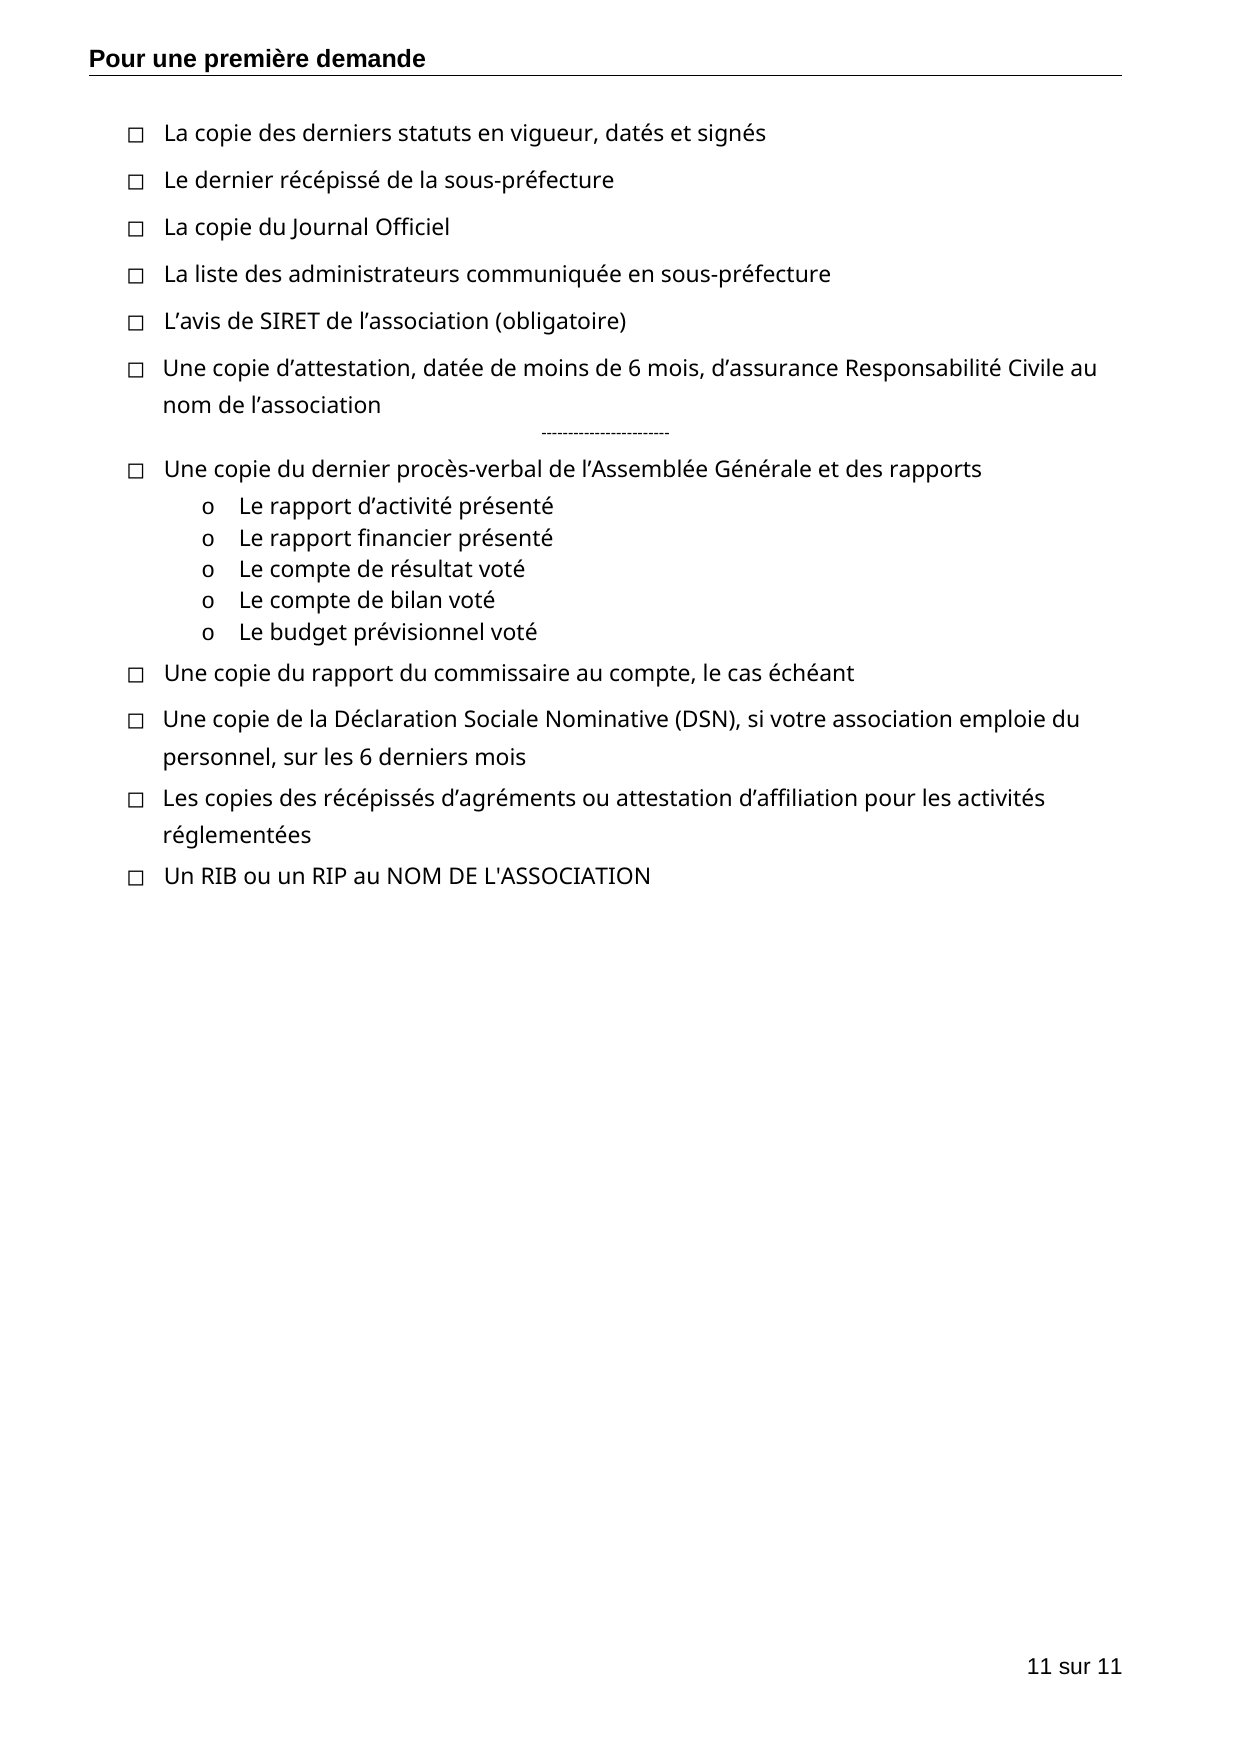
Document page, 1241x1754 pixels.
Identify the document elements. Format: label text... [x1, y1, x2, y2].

list Le dernier récépissé de la sous-préfecture [118, 154, 1122, 201]
list Une copie de la Déclaration Sociale Nominative (DSN), si votre association emploie du personnel, sur les 6 derniers mois [126, 694, 1122, 772]
list Une copie d’attestation, datée de moins de 6 mois, d’assurance Responsabilité Civile au nom de l’association [126, 342, 1122, 421]
list Une copie du rapport du commissaire au compte, le cas échéant [118, 647, 1122, 694]
list Un RIB ou un RIP au NOM DE L'ASSOCIATION [118, 850, 1122, 897]
list Le rapport financier présenté [201, 522, 1122, 553]
text ------------------------ [88, 421, 1122, 443]
list La liste des administrateurs communiquée en sous-préfecture [118, 248, 1122, 295]
list Le rapport d’activité présenté [201, 490, 1122, 522]
text Pour une première demande [88, 44, 1122, 76]
list Une copie du dernier procès-verbal de l’Assemblée Générale et des rapports [118, 443, 1122, 490]
list L’avis de SIRET de l’association (obligatoire) [118, 295, 1122, 342]
list Le compte de bilan voté [201, 584, 1122, 616]
list Les copies des récépissés d’agréments ou attestation d’affiliation pour les activités réglementées [126, 772, 1122, 850]
list La copie du Journal Officiel [118, 201, 1122, 248]
list Le budget prévisionnel voté [201, 616, 1122, 647]
list Le compte de résultat voté [201, 553, 1122, 584]
list La copie des derniers statuts en vigueur, datés et signés [118, 107, 1122, 154]
